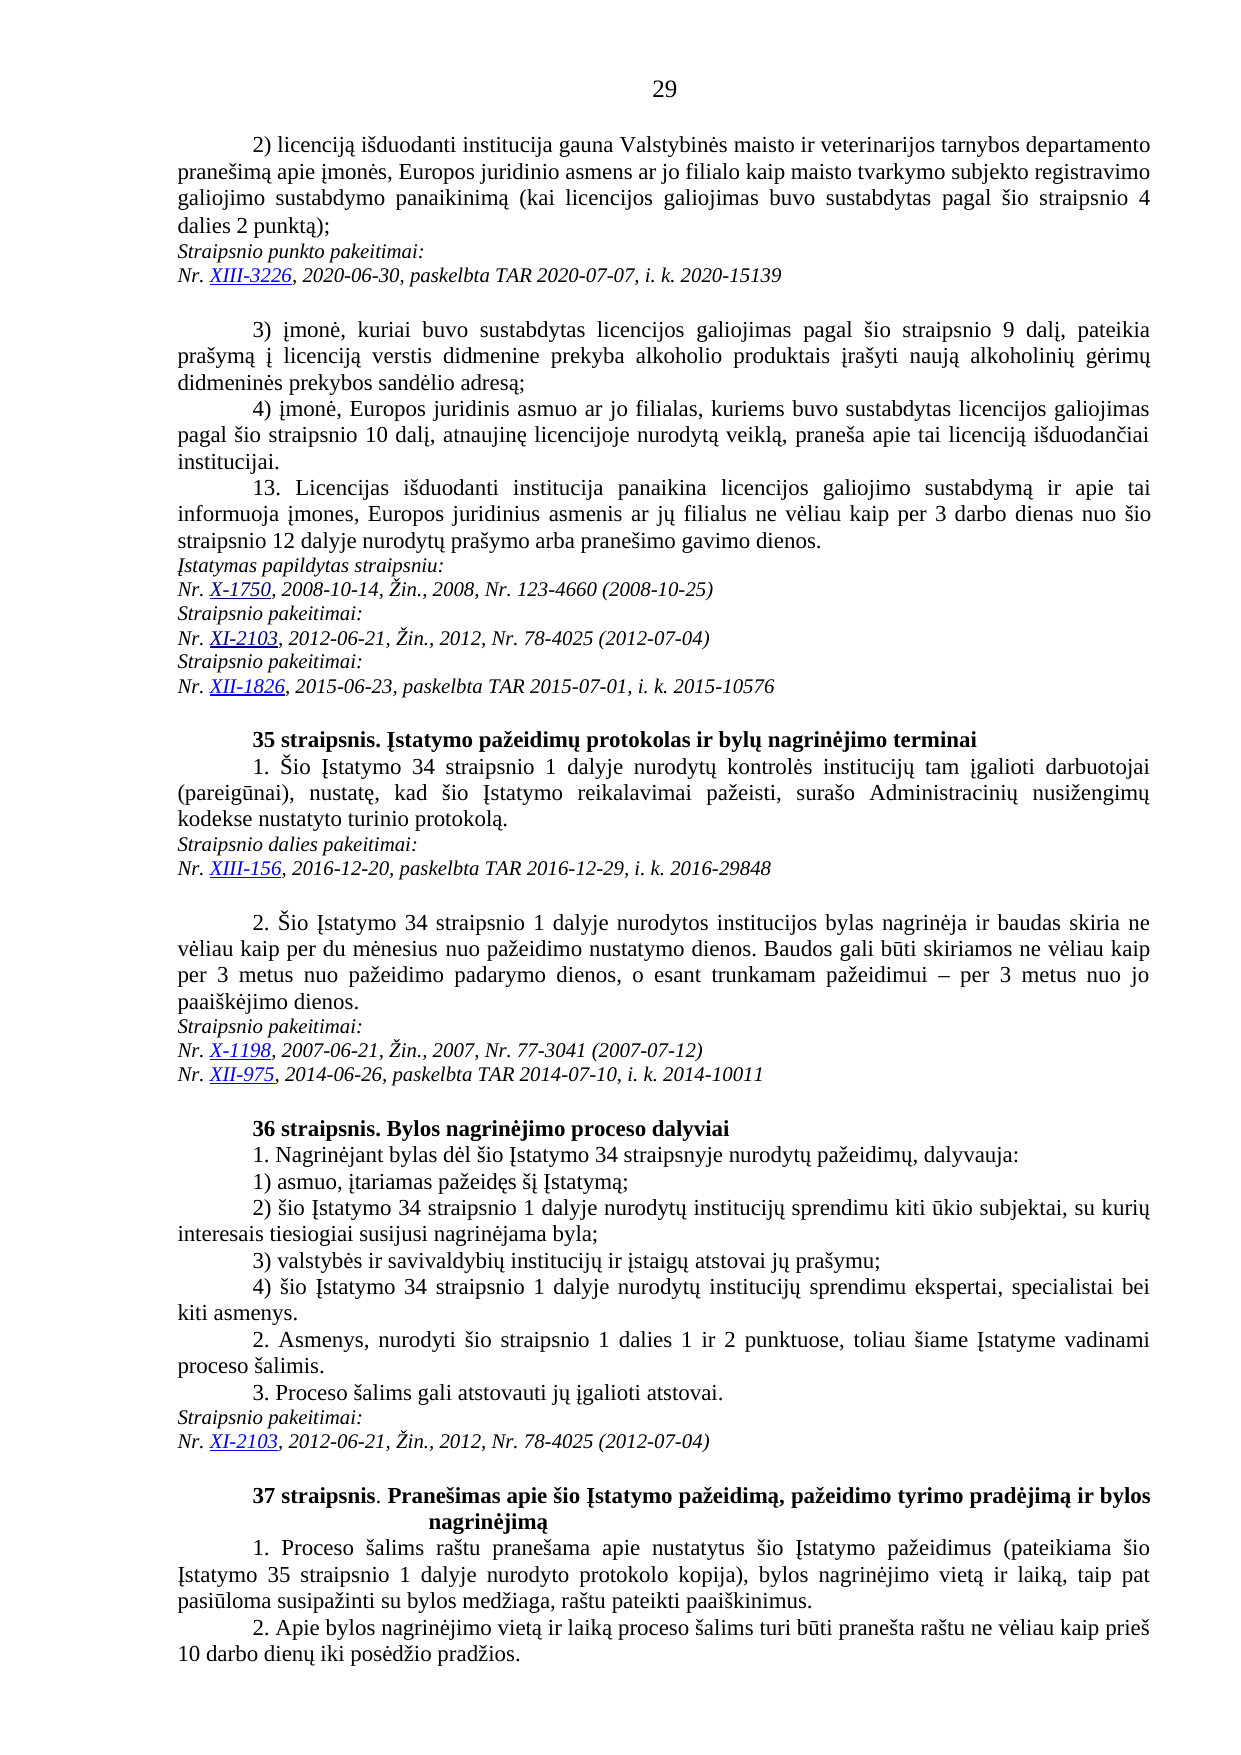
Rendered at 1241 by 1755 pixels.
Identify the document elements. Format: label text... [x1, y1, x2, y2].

text Nr. X-1750, 2008-10-14, Žin., 2008, Nr. 123-4660 (2008-10-25) [177, 577, 1152, 601]
text Nr. XII-975, 2014-06-26, paskelbta TAR 2014-07-10, i. k. 2014-10011 [177, 1062, 1152, 1086]
text 2. Asmenys, nurodyti šio straipsnio 1 dalies 1 ir 2 punktuose, toliau šiame Įstatyme vadinami proceso šalimis. [177, 1326, 1152, 1378]
text 1) asmuo, įtariamas pažeidęs šį Įstatymą; [177, 1168, 1152, 1194]
text Straipsnio pakeitimai: [177, 1014, 1152, 1038]
text Įstatymas papildytas straipsniu: [177, 553, 1152, 577]
text 13. Licencijas išduodanti institucija panaikina licencijos galiojimo sustabdymą ir apie tai informuoja įmones, Europos juridinius asmenis ar jų filialus ne vėliau kaip per 3 darbo dienas nuo šio straipsnio 12 dalyje nurodytų prašymo arba pranešimo gavimo dienos. [177, 474, 1152, 553]
text 4) įmonė, Europos juridinis asmuo ar jo filialas, kuriems buvo sustabdytas licencijos galiojimas pagal šio straipsnio 10 dalį, atnaujinę licencijoje nurodytą veiklą, praneša apie tai licenciją išduodančiai institucijai. [177, 395, 1152, 474]
text 2) licenciją išduodanti institucija gauna Valstybinės maisto ir veterinarijos tarnybos departamento pranešimą apie įmonės, Europos juridinio asmens ar jo filialo kaip maisto tvarkymo subjekto registravimo galiojimo sustabdymo panaikinimą (kai licencijos galiojimas buvo sustabdytas pagal šio straipsnio 4 dalies 2 punktą); [177, 131, 1152, 239]
text Nr. X-1198, 2007-06-21, Žin., 2007, Nr. 77-3041 (2007-07-12) [177, 1038, 1152, 1062]
text Straipsnio dalies pakeitimai: [177, 832, 1152, 856]
text Straipsnio pakeitimai: [177, 649, 1152, 673]
text Nr. XIII-156, 2016-12-20, paskelbta TAR 2016-12-29, i. k. 2016-29848 [177, 856, 1152, 880]
text Straipsnio pakeitimai: [177, 1405, 1152, 1429]
text 3. Proceso šalims gali atstovauti jų įgalioti atstovai. [177, 1378, 1152, 1405]
text Straipsnio punkto pakeitimai: [177, 239, 1152, 263]
text 4) šio Įstatymo 34 straipsnio 1 dalyje nurodytų institucijų sprendimu ekspertai, specialistai bei kiti asmenys. [177, 1273, 1152, 1326]
text 36 straipsnis. Bylos nagrinėjimo proceso dalyviai [177, 1115, 1152, 1141]
text Straipsnio pakeitimai: [177, 601, 1152, 625]
text Nr. XII-1826, 2015-06-23, paskelbta TAR 2015-07-01, i. k. 2015-10576 [177, 673, 1152, 698]
text 2) šio Įstatymo 34 straipsnio 1 dalyje nurodytų institucijų sprendimu kiti ūkio subjektai, su kurių interesais tiesiogiai susijusi nagrinėjama byla; [177, 1194, 1152, 1247]
text 3) įmonė, kuriai buvo sustabdytas licencijos galiojimas pagal šio straipsnio 9 dalį, pateikia prašymą į licenciją verstis didmenine prekyba alkoholio produktais įrašyti naują alkoholinių gėrimų didmeninės prekybos sandėlio adresą; [177, 316, 1152, 395]
text 1. Nagrinėjant bylas dėl šio Įstatymo 34 straipsnyje nurodytų pažeidimų, dalyvauja: [177, 1141, 1152, 1168]
text 37 straipsnis. Pranešimas apie šio Įstatymo pažeidimą, pažeidimo tyrimo pradėjimą ir bylos nagrinėjimą [252, 1482, 1152, 1534]
text 2. Apie bylos nagrinėjimo vietą ir laiką proceso šalims turi būti pranešta raštu ne vėliau kaip prieš 10 darbo dienų iki posėdžio pradžios. [177, 1613, 1152, 1666]
text 3) valstybės ir savivaldybių institucijų ir įstaigų atstovai jų prašymu; [177, 1247, 1152, 1273]
text 1. Proceso šalims raštu pranešama apie nustatytus šio Įstatymo pažeidimus (pateikiama šio Įstatymo 35 straipsnio 1 dalyje nurodyto protokolo kopija), bylos nagrinėjimo vietą ir laiką, taip pat pasiūloma susipažinti su bylos medžiaga, raštu pateikti paaiškinimus. [177, 1534, 1152, 1613]
text Nr. XI-2103, 2012-06-21, Žin., 2012, Nr. 78-4025 (2012-07-04) [177, 625, 1152, 649]
text 1. Šio Įstatymo 34 straipsnio 1 dalyje nurodytų kontrolės institucijų tam įgalioti darbuotojai (pareigūnai), nustatę, kad šio Įstatymo reikalavimai pažeisti, surašo Administracinių nusižengimų kodekse nustatyto turinio protokolą. [177, 753, 1152, 832]
text Nr. XIII-3226, 2020-06-30, paskelbta TAR 2020-07-07, i. k. 2020-15139 [177, 263, 1152, 287]
text Nr. XI-2103, 2012-06-21, Žin., 2012, Nr. 78-4025 (2012-07-04) [177, 1429, 1152, 1453]
text 35 straipsnis. Įstatymo pažeidimų protokolas ir bylų nagrinėjimo terminai [177, 726, 1152, 753]
text 2. Šio Įstatymo 34 straipsnio 1 dalyje nurodytos institucijos bylas nagrinėja ir baudas skiria ne vėliau kaip per du mėnesius nuo pažeidimo nustatymo dienos. Baudos gali būti skiriamos ne vėliau kaip per 3 metus nuo pažeidimo padarymo dienos, o esant trunkamam pažeidimui – per 3 metus nuo jo paaiškėjimo dienos. [177, 909, 1152, 1014]
